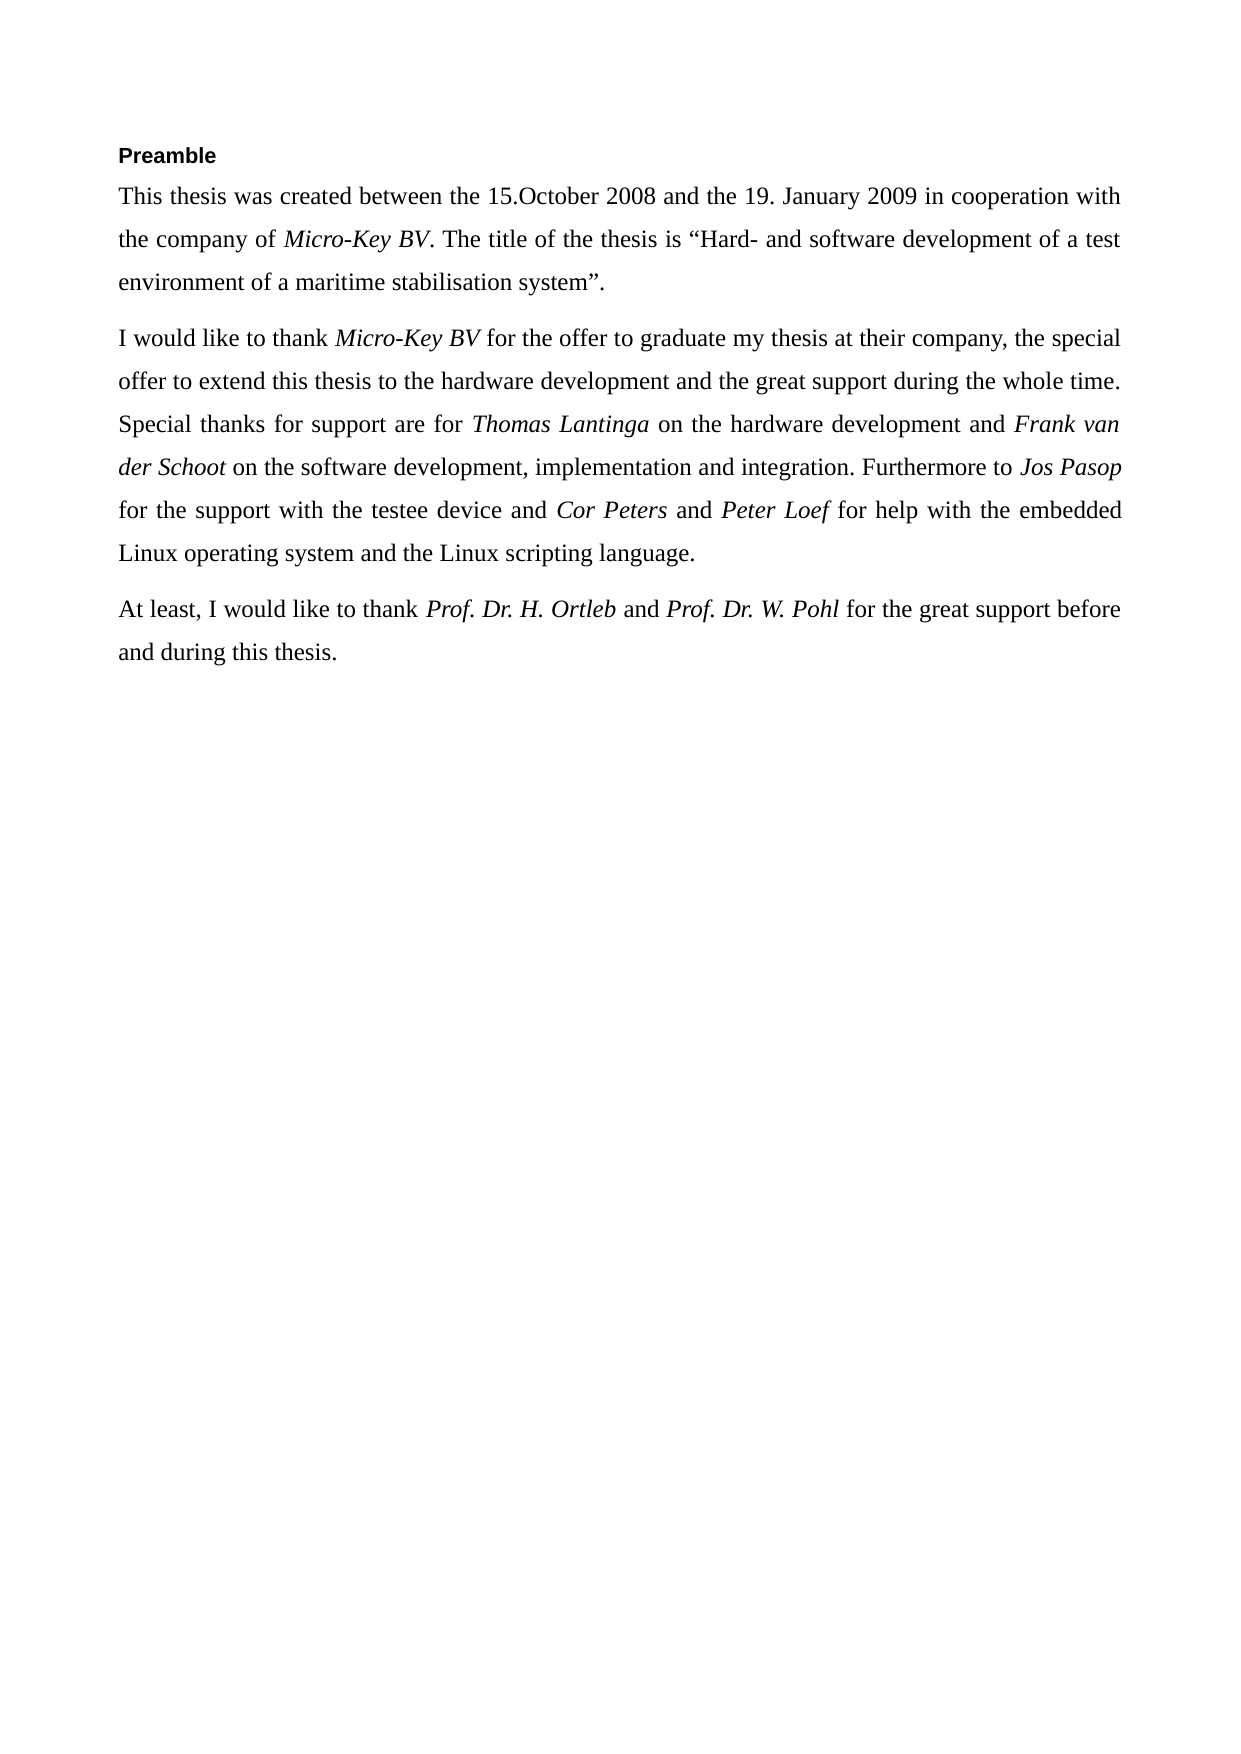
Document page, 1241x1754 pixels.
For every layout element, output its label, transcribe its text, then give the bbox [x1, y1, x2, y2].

subtitle Preamble [118, 143, 1122, 168]
text This thesis was created between the 15.October 2008 and the 19. January 2009 in cooperation with the company of Micro-Key BV. The title of the thesis is “Hard- and software development of a test environment of a maritime stabilisation system”. [118, 181, 1122, 296]
text At least, I would like to thank Prof. Dr. H. Ortleb and Prof. Dr. W. Pohl for the great support before and during this thesis. [118, 594, 1122, 666]
text I would like to thank Micro-Key BV for the offer to graduate my thesis at their company, the special offer to extend this thesis to the hardware development and the great support during the whole time. Special thanks for support are for Thomas Lantinga on the hardware development and Frank van der Schoot on the software development, implementation and integration. Furthermore to Jos Pasop for the support with the testee device and Cor Peters and Peter Loef for help with the embedded Linux operating system and the Linux scripting language. [118, 323, 1122, 567]
